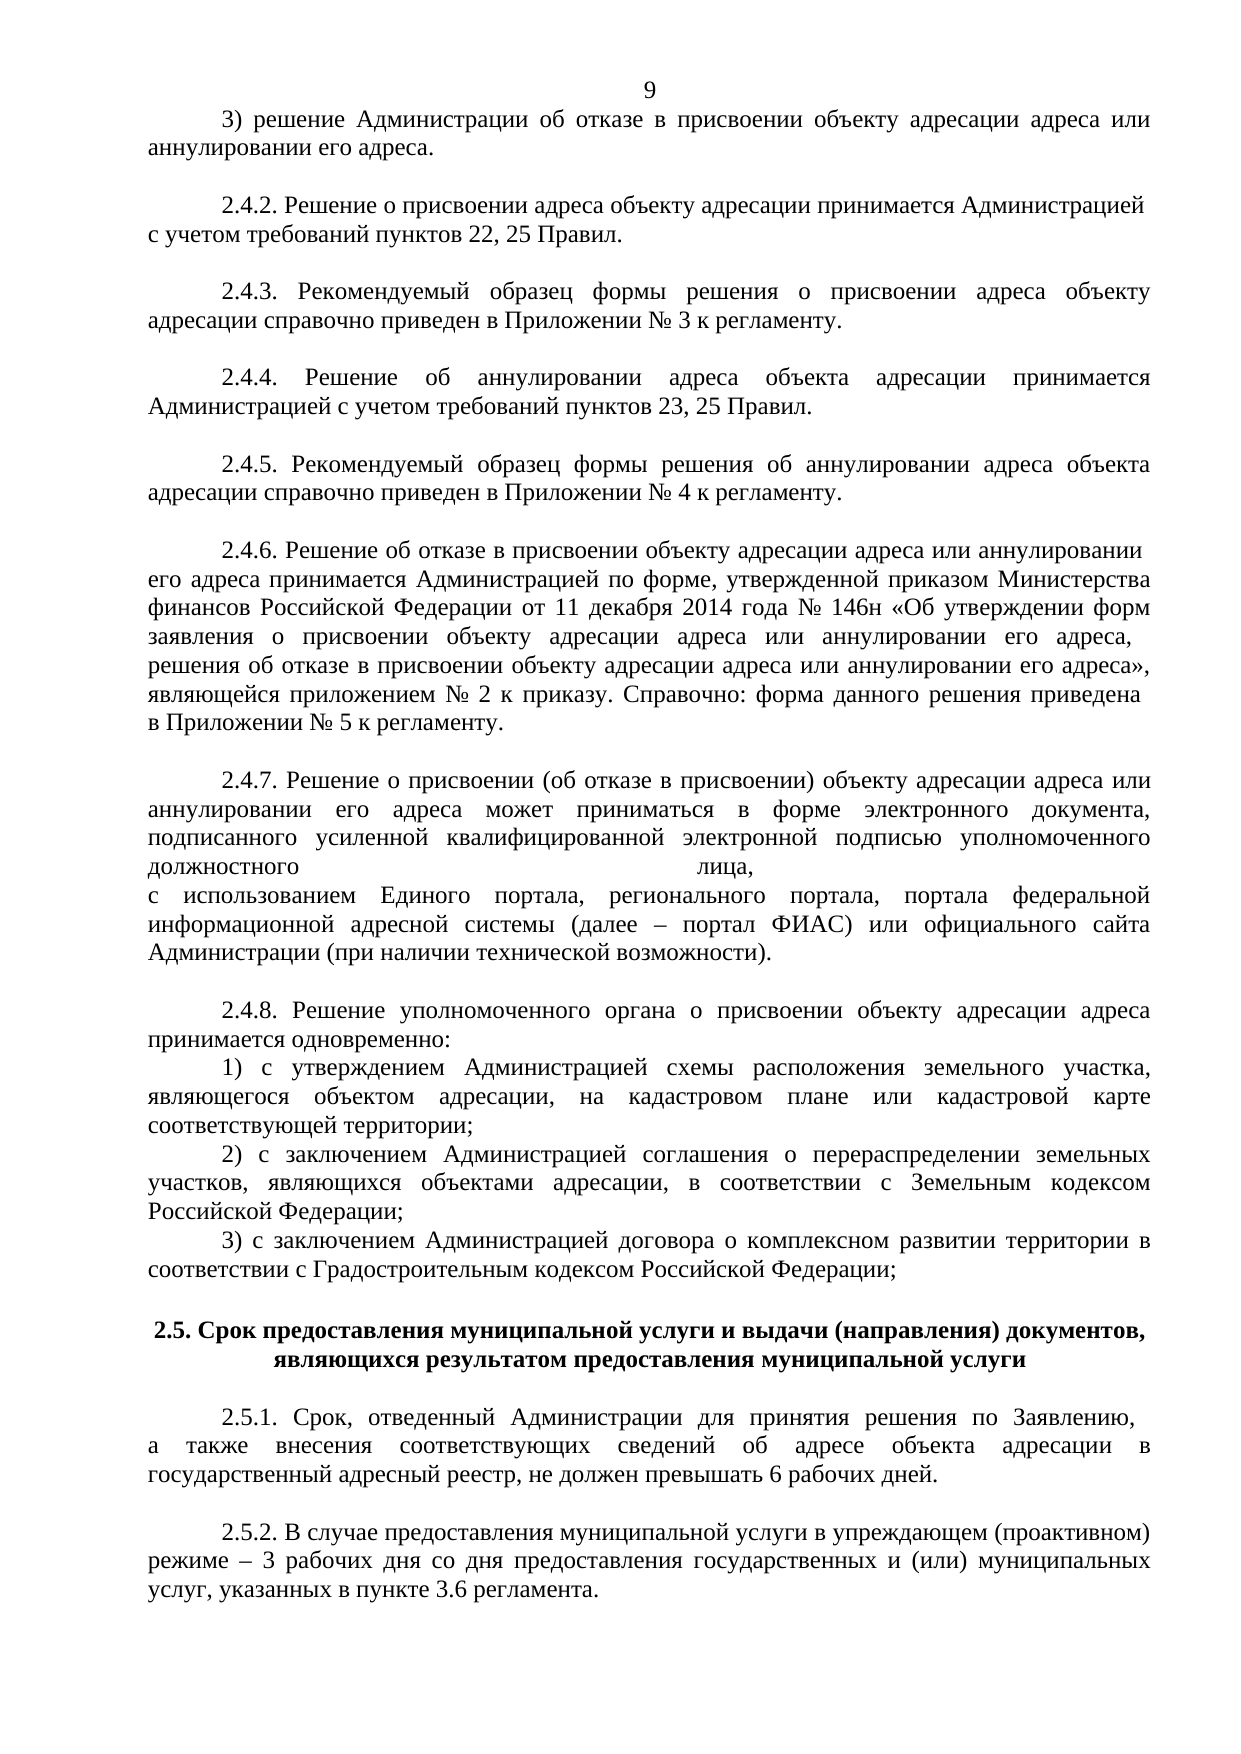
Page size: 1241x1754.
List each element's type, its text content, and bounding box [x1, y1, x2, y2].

text 3) с заключением Администрацией договора о комплексном развитии территории в соответствии с Градостроительным кодексом Российской Федерации; [148, 1225, 1152, 1282]
text 2.5.1. Срок, отведенный Администрации для принятия решения по Заявлению, а также внесения соответствующих сведений об адресе объекта адресации в государственный адресный реестр, не должен превышать 6 рабочих дней. [148, 1402, 1152, 1488]
text 2.4.4. Решение об аннулировании адреса объекта адресации принимается Администрацией с учетом требований пунктов 23, 25 Правил. [148, 362, 1152, 420]
text 2.4.2. Решение о присвоении адреса объекту адресации принимается Администрацией с учетом требований пунктов 22, 25 Правил. [148, 190, 1152, 247]
text 2.4.7. Решение о присвоении (об отказе в присвоении) объекту адресации адреса или аннулировании его адреса может приниматься в форме электронного документа, подписанного усиленной квалифицированной электронной подписью уполномоченного должностного лица, с использованием Единого портала, регионального портала, портала федеральной информационной адресной системы (далее – портал ФИАС) или официального сайта Администрации (при наличии технической возможности). [148, 765, 1152, 966]
text 2.4.3. Рекомендуемый образец формы решения о присвоении адреса объекту адресации справочно приведен в Приложении № 3 к регламенту. [148, 276, 1152, 334]
text 2.4.5. Рекомендуемый образец формы решения об аннулировании адреса объекта адресации справочно приведен в Приложении № 4 к регламенту. [148, 449, 1152, 506]
subtitle 2.5. Срок предоставления муниципальной услуги и выдачи (направления) документов, являющихся результатом предоставления муниципальной услуги [148, 1315, 1152, 1373]
text 1) с утверждением Администрацией схемы расположения земельного участка, являющегося объектом адресации, на кадастровом плане или кадастровой карте соответствующей территории; [148, 1052, 1152, 1139]
text 2.4.6. Решение об отказе в присвоении объекту адресации адреса или аннулировании его адреса принимается Администрацией по форме, утвержденной приказом Министерства финансов Российской Федерации от 11 декабря 2014 года № 146н «Об утверждении форм заявления о присвоении объекту адресации адреса или аннулировании его адреса, решения об отказе в присвоении объекту адресации адреса или аннулировании его адреса», являющейся приложением № 2 к приказу. Справочно: форма данного решения приведена в Приложении № 5 к регламенту. [148, 535, 1152, 736]
text 2) с заключением Администрацией соглашения о перераспределении земельных участков, являющихся объектами адресации, в соответствии с Земельным кодексом Российской Федерации; [148, 1139, 1152, 1225]
text 2.5.2. В случае предоставления муниципальной услуги в упреждающем (проактивном) режиме – 3 рабочих дня со дня предоставления государственных и (или) муниципальных услуг, указанных в пункте 3.6 регламента. [148, 1517, 1152, 1603]
text 3) решение Администрации об отказе в присвоении объекту адресации адреса или аннулировании его адреса. [148, 104, 1152, 161]
text 2.4.8. Решение уполномоченного органа о присвоении объекту адресации адреса принимается одновременно: [148, 995, 1152, 1052]
